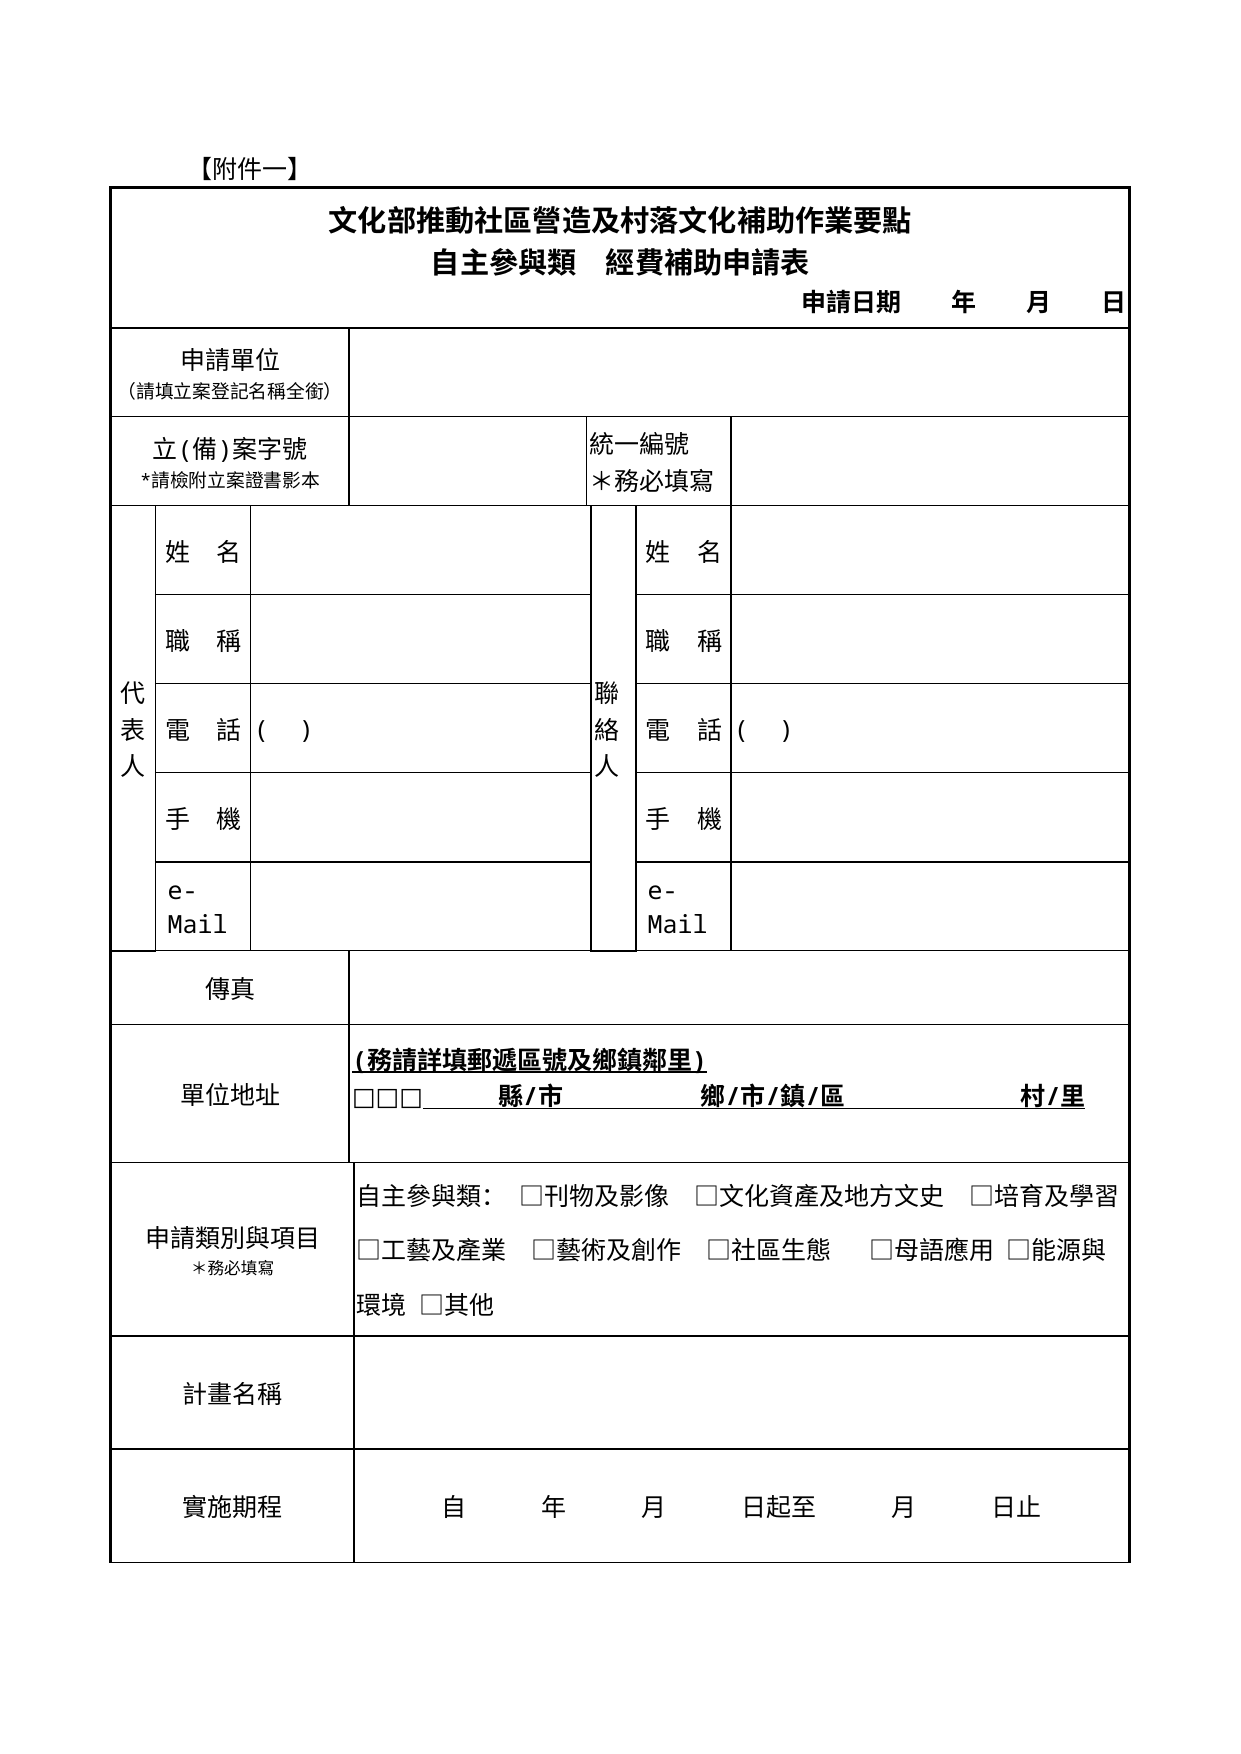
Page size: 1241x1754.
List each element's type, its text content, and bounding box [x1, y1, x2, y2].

table_cell 計畫名稱 [112, 1337, 353, 1448]
table_cell [732, 417, 1128, 505]
table_cell 職稱 [637, 595, 730, 683]
table_cell 統一編號 ＊務必填寫 [587, 417, 730, 505]
table_cell 手機 [637, 773, 730, 861]
table_cell [251, 506, 590, 594]
table_cell 自 年 月 日起至 月 日止 [355, 1450, 1128, 1561]
table_cell 聯絡人 [592, 506, 635, 950]
table_cell 姓名 [637, 506, 730, 594]
table_cell 單位地址 [112, 1025, 348, 1162]
table_cell 申請單位 （請填立案登記名稱全銜） [112, 329, 348, 416]
table_cell [732, 506, 1128, 594]
table_cell e-Mail [156, 863, 250, 950]
table_cell 代表人 [112, 506, 155, 950]
table_cell ( ) [732, 684, 1128, 772]
table_cell [350, 417, 586, 505]
table_cell 姓名 [156, 506, 250, 594]
table_cell 電話 [637, 684, 730, 772]
table_cell 電話 [156, 684, 250, 772]
table_cell 立(備)案字號 *請檢附立案證書影本 [112, 417, 348, 505]
table_cell [350, 951, 1128, 1024]
table_cell 申請類別與項目 ＊務必填寫 [112, 1163, 353, 1335]
table_cell [251, 863, 590, 950]
table_cell 職稱 [156, 595, 250, 683]
table_cell [732, 863, 1128, 950]
table_cell ( ) [251, 684, 590, 772]
table_cell 實施期程 [112, 1450, 353, 1561]
table_cell [732, 773, 1128, 861]
table_cell [355, 1337, 1128, 1448]
table_cell 自主參與類： □刊物及影像 □文化資產及地方文史 □培育及學習 □工藝及產業 □藝術及創作 □社區生態 □母語應用 □能源與環境 □其他 [355, 1163, 1128, 1335]
table_cell [251, 595, 590, 683]
table_cell 傳真 [112, 951, 348, 1024]
table_cell [732, 595, 1128, 683]
table_cell e-Mail [637, 863, 730, 950]
table_cell 手機 [156, 773, 250, 861]
table_header 文化部推動社區營造及村落文化補助作業要點 自主參與類 經費補助申請表 申請日期 年 月 日 [112, 189, 1128, 327]
table_cell [251, 773, 590, 861]
table_cell [350, 329, 1128, 416]
text 【附件一】 [187, 150, 1053, 186]
table_cell (務請詳填郵遞區號及鄉鎮鄰里) □□□ 縣/市 鄉/市/鎮/區 村/里 [350, 1025, 1128, 1162]
